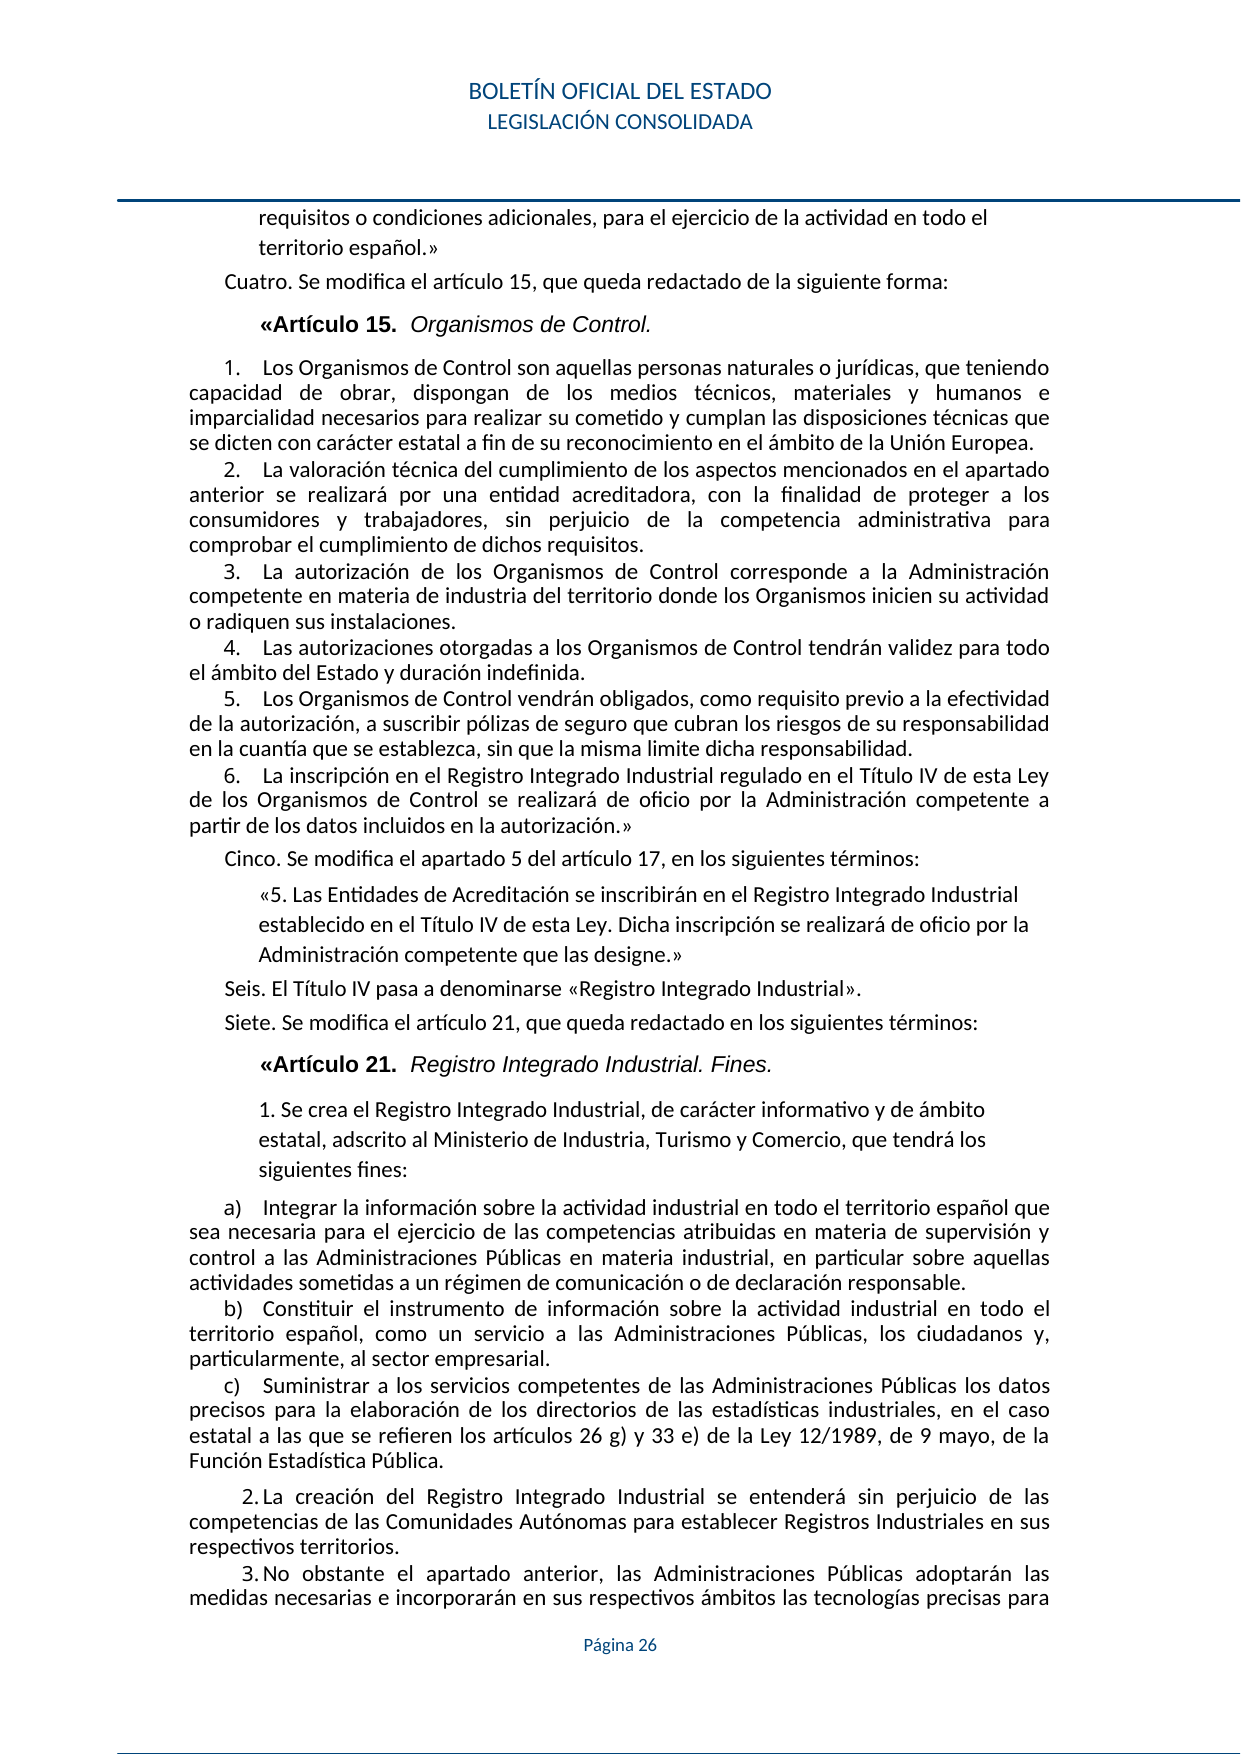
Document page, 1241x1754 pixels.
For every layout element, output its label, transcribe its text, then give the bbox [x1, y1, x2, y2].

text 1. Se crea el Registro Integrado Industrial, de carácter informativo y de ámbito estatal, adscrito al Ministerio de Industria, Turismo y Comercio, que tendrá los siguientes fines: [258, 1095, 1051, 1183]
list La inscripción en el Registro Integrado Industrial regulado en el Título IV de esta Ley de los Organismos de Control se realizará de oficio por la Administración competente a partir de los datos incluidos en la autorización.» [189, 763, 1051, 839]
list Constituir el instrumento de información sobre la actividad industrial en todo el territorio español, como un servicio a las Administraciones Públicas, los ciudadanos y, particularmente, al sector empresarial. [189, 1296, 1051, 1372]
list Los Organismos de Control son aquellas personas naturales o jurídicas, que teniendo capacidad de obrar, dispongan de los medios técnicos, materiales y humanos e imparcialidad necesarios para realizar su cometido y cumplan las disposiciones técnicas que se dicten con carácter estatal a fin de su reconocimiento en el ámbito de la Unión Europea. [189, 355, 1051, 457]
list Las autorizaciones otorgadas a los Organismos de Control tendrán validez para todo el ámbito del Estado y duración indefinida. [189, 635, 1051, 686]
list Integrar la información sobre la actividad industrial en todo el territorio español que sea necesaria para el ejercicio de las competencias atribuidas en materia de supervisión y control a las Administraciones Públicas en materia industrial, en particular sobre aquellas actividades sometidas a un régimen de comunicación o de declaración responsable. [189, 1194, 1051, 1296]
text «Artículo 21. Registro Integrado Industrial. Fines. [260, 1051, 1051, 1077]
list La valoración técnica del cumplimiento de los aspectos mencionados en el apartado anterior se realizará por una entidad acreditadora, con la finalidad de proteger a los consumidores y trabajadores, sin perjuicio de la competencia administrativa para comprobar el cumplimiento de dichos requisitos. [189, 457, 1051, 558]
text Cinco. Se modifica el apartado 5 del artículo 17, en los siguientes términos: [224, 844, 1051, 872]
text «Artículo 15. Organismos de Control. [260, 311, 1051, 337]
text Siete. Se modifica el artículo 21, que queda redactado en los siguientes términos: [224, 1008, 1051, 1036]
list La autorización de los Organismos de Control corresponde a la Administración competente en materia de industria del territorio donde los Organismos inicien su actividad o radiquen sus instalaciones. [189, 559, 1051, 635]
list La creación del Registro Integrado Industrial se entenderá sin perjuicio de las competencias de las Comunidades Autónomas para establecer Registros Industriales en sus respectivos territorios. [189, 1484, 1051, 1560]
text «5. Las Entidades de Acreditación se inscribirán en el Registro Integrado Industrial establecido en el Título IV de esta Ley. Dicha inscripción se realizará de oficio por la Administración competente que las designe.» [258, 881, 1051, 968]
list Los Organismos de Control vendrán obligados, como requisito previo a la efectividad de la autorización, a suscribir pólizas de seguro que cubran los riesgos de su responsabilidad en la cuantía que se establezca, sin que la misma limite dicha responsabilidad. [189, 686, 1051, 762]
text requisitos o condiciones adicionales, para el ejercicio de la actividad en todo el territorio español.» [258, 202, 1051, 261]
text Cuatro. Se modifica el artículo 15, que queda redactado de la siguiente forma: [224, 267, 1051, 296]
list Suministrar a los servicios competentes de las Administraciones Públicas los datos precisos para la elaboración de los directorios de las estadísticas industriales, en el caso estatal a las que se refieren los artículos 26 g) y 33 e) de la Ley 12/1989, de 9 mayo, de la Función Estadística Pública. [189, 1373, 1051, 1474]
text [258, 173, 1051, 199]
list No obstante el apartado anterior, las Administraciones Públicas adoptarán las medidas necesarias e incorporarán en sus respectivos ámbitos las tecnologías precisas para [189, 1561, 1051, 1611]
text Seis. El Título IV pasa a denominarse «Registro Integrado Industrial». [224, 974, 1051, 1002]
